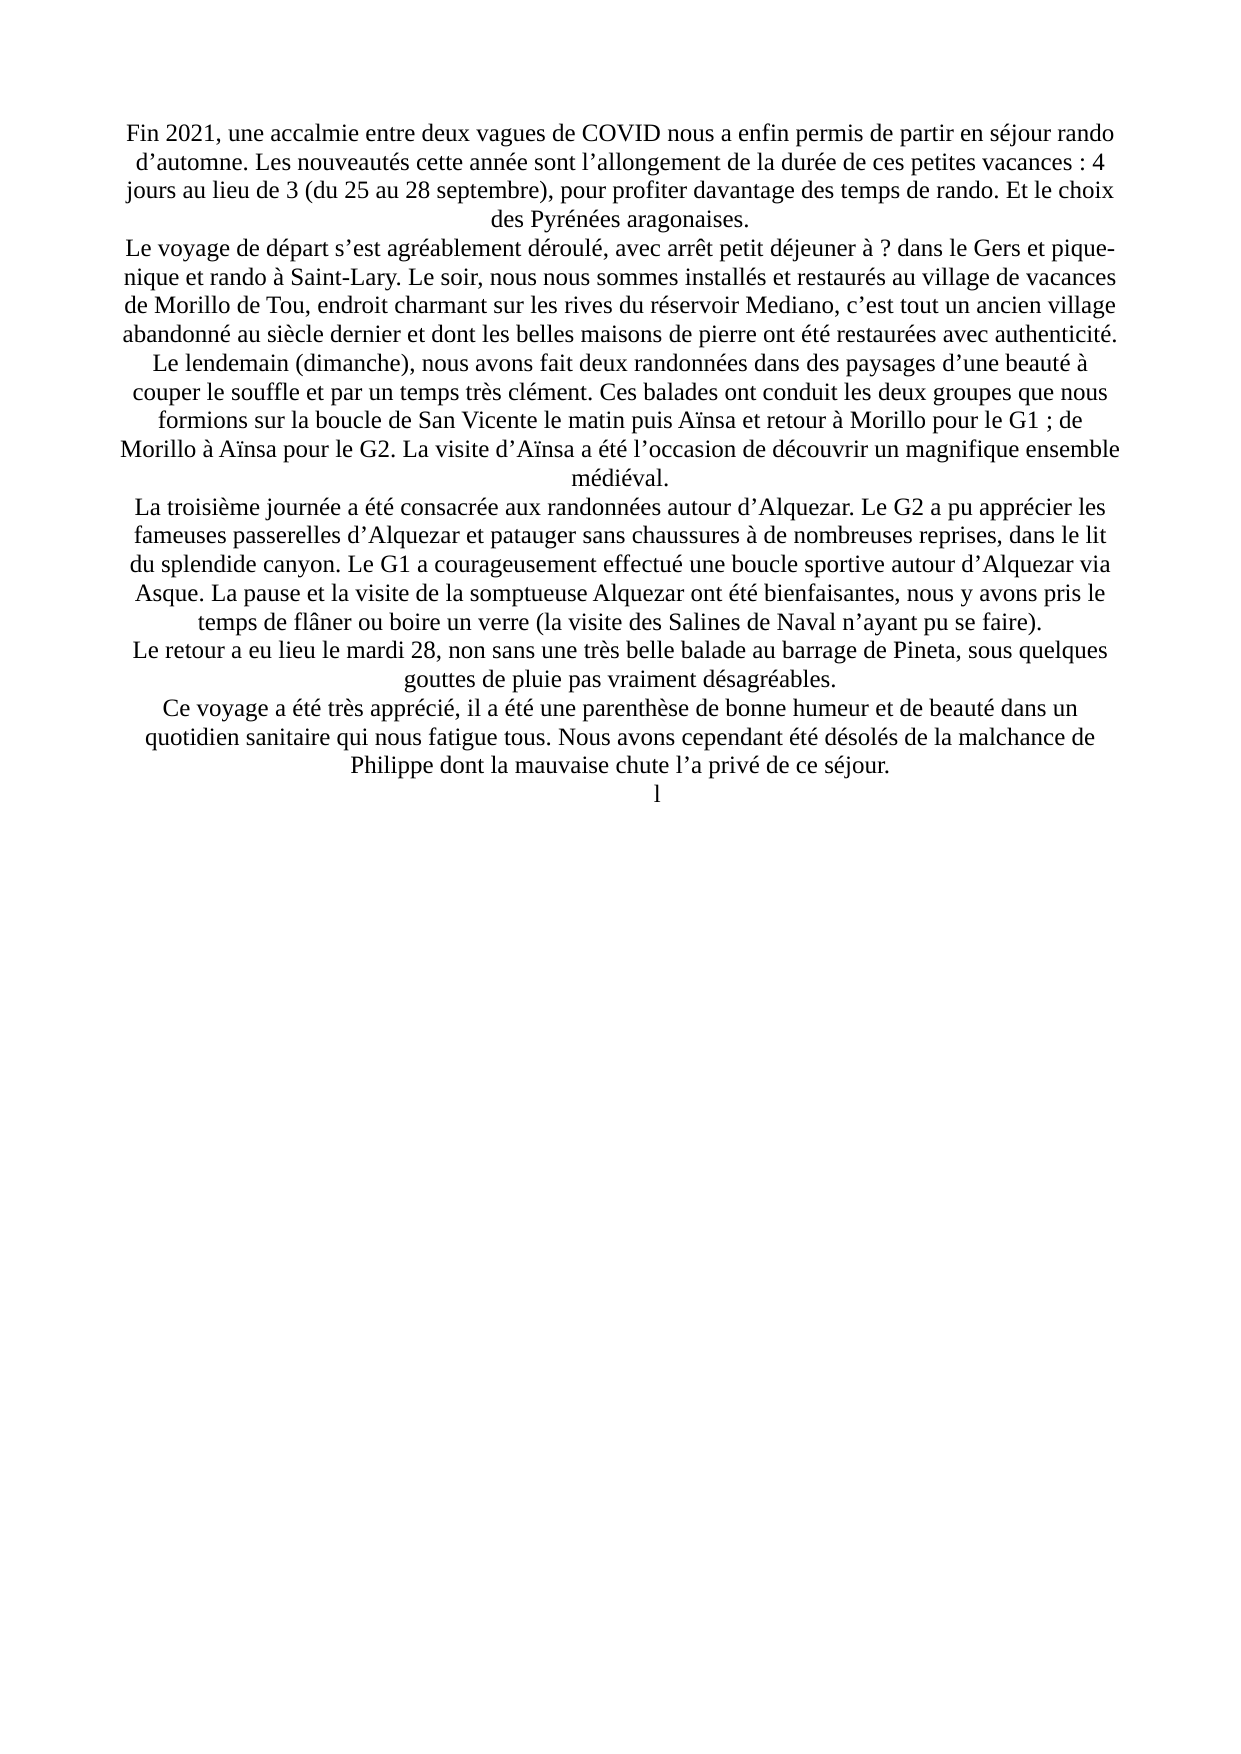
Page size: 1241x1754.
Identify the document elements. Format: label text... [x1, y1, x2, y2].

text Ce voyage a été très apprécié, il a été une parenthèse de bonne humeur et de beauté dans un quotidien sanitaire qui nous fatigue tous. Nous avons cependant été désolés de la malchance de Philippe dont la mauvaise chute l’a privé de ce séjour. [118, 693, 1122, 779]
text l [118, 779, 1122, 808]
text Le lendemain (dimanche), nous avons fait deux randonnées dans des paysages d’une beauté à couper le souffle et par un temps très clément. Ces balades ont conduit les deux groupes que nous formions sur la boucle de San Vicente le matin puis Aïnsa et retour à Morillo pour le G1 ; de Morillo à Aïnsa pour le G2. La visite d’Aïnsa a été l’occasion de découvrir un magnifique ensemble médiéval. [118, 348, 1122, 492]
text Le retour a eu lieu le mardi 28, non sans une très belle balade au barrage de Pineta, sous quelques gouttes de pluie pas vraiment désagréables. [118, 636, 1122, 693]
text La troisième journée a été consacrée aux randonnées autour d’Alquezar. Le G2 a pu apprécier les fameuses passerelles d’Alquezar et patauger sans chaussures à de nombreuses reprises, dans le lit du splendide canyon. Le G1 a courageusement effectué une boucle sportive autour d’Alquezar via Asque. La pause et la visite de la somptueuse Alquezar ont été bienfaisantes, nous y avons pris le temps de flâner ou boire un verre (la visite des Salines de Naval n’ayant pu se faire). [118, 492, 1122, 636]
text Fin 2021, une accalmie entre deux vagues de COVID nous a enfin permis de partir en séjour rando d’automne. Les nouveautés cette année sont l’allongement de la durée de ces petites vacances : 4 jours au lieu de 3 (du 25 au 28 septembre), pour profiter davantage des temps de rando. Et le choix des Pyrénées aragonaises. [118, 118, 1122, 233]
text Le voyage de départ s’est agréablement déroulé, avec arrêt petit déjeuner à ? dans le Gers et pique-nique et rando à Saint-Lary. Le soir, nous nous sommes installés et restaurés au village de vacances de Morillo de Tou, endroit charmant sur les rives du réservoir Mediano, c’est tout un ancien village abandonné au siècle dernier et dont les belles maisons de pierre ont été restaurées avec authenticité. [118, 233, 1122, 348]
